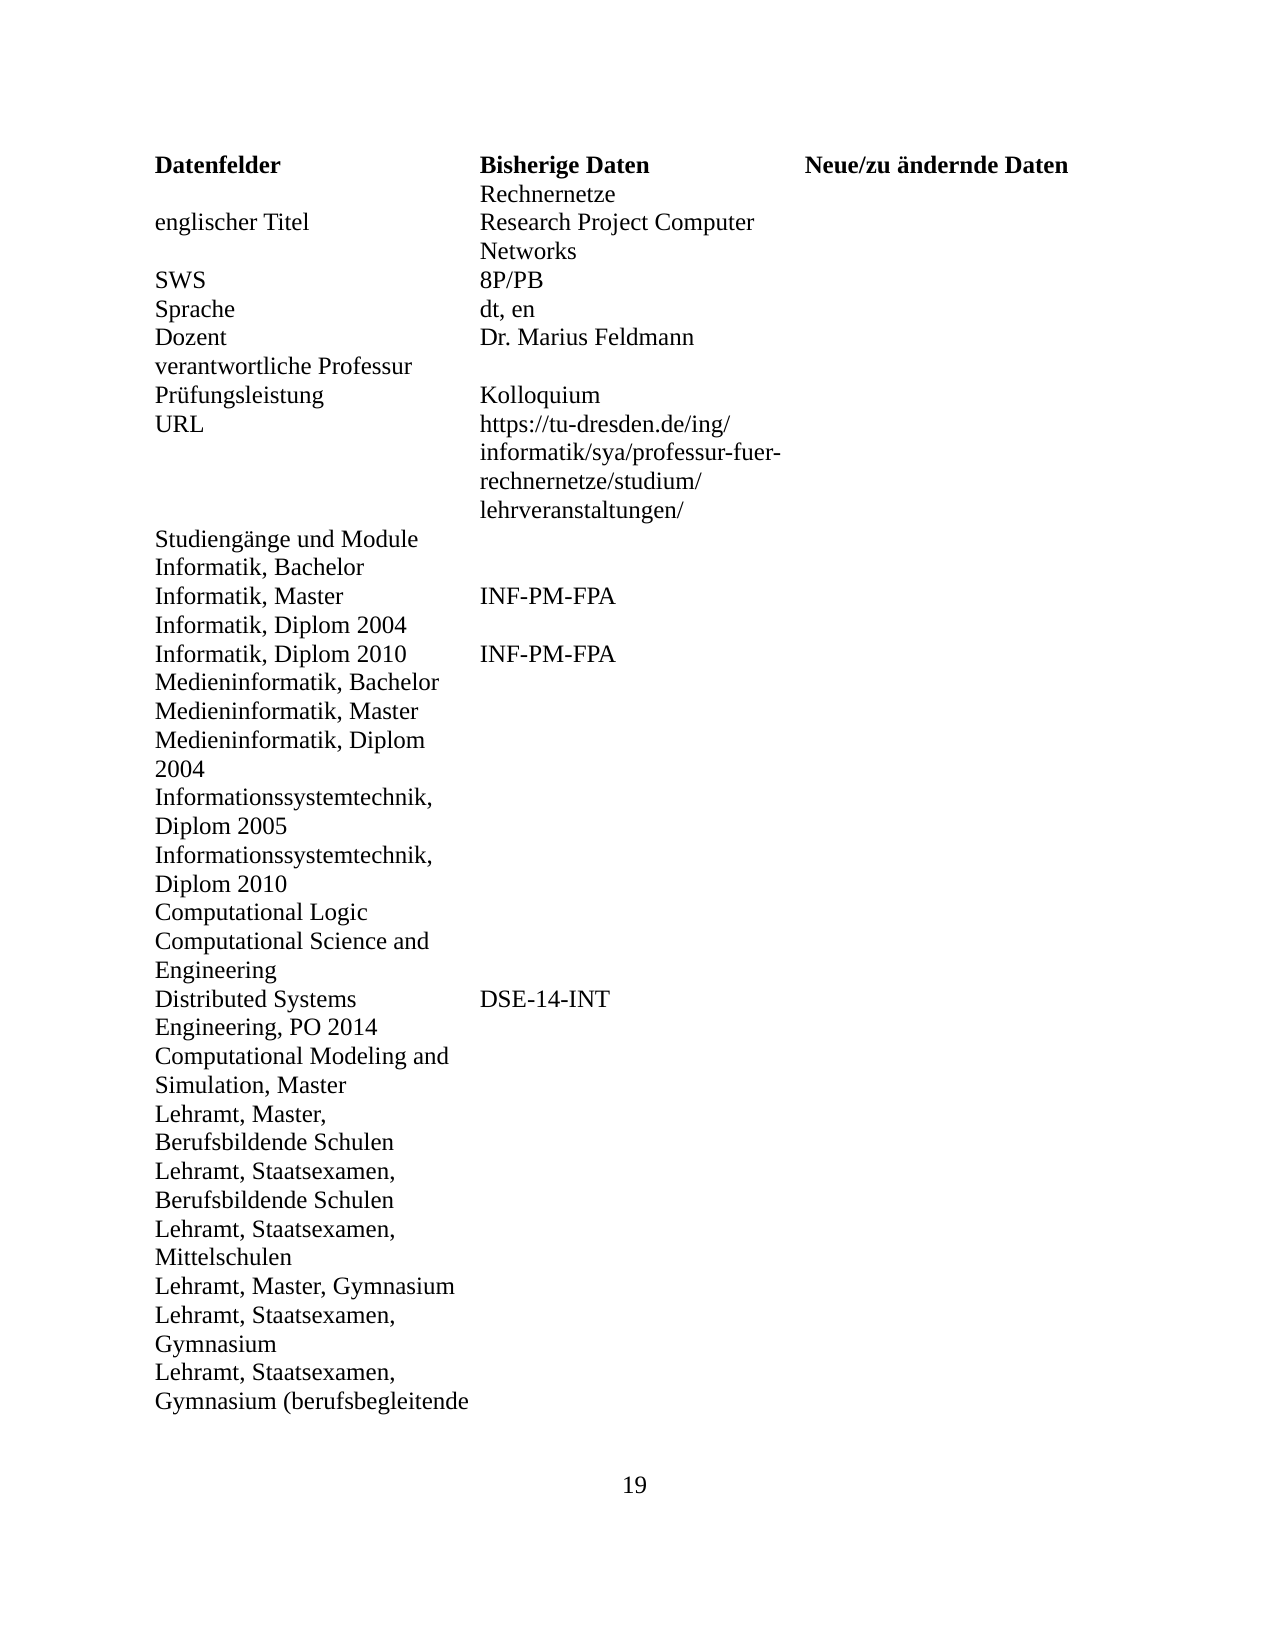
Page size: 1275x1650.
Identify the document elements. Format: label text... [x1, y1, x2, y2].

table_cell Rechnernetze [475, 179, 800, 207]
table_cell Informatik, Diplom 2004 [150, 610, 475, 639]
table_cell INF-PM-FPA [475, 639, 800, 667]
table_cell Sprache [150, 294, 475, 322]
table_cell Dr. Marius Feldmann [475, 323, 800, 351]
table_cell [800, 553, 1125, 581]
table_cell [475, 926, 800, 984]
table_cell [475, 668, 800, 696]
table_cell [800, 984, 1125, 1041]
table_header Bisherige Daten [475, 150, 800, 179]
table_cell [800, 581, 1125, 610]
table_cell Medieninformatik, Diplom 2004 [150, 725, 475, 782]
table_cell Prüfungsleistung [150, 380, 475, 409]
table_header Neue/zu ändernde Daten [800, 150, 1125, 179]
table_cell Medieninformatik, Bachelor [150, 668, 475, 696]
table_cell [800, 696, 1125, 725]
table_cell [800, 208, 1125, 265]
table_cell [800, 840, 1125, 897]
table_cell [800, 265, 1125, 294]
table_cell [800, 926, 1125, 984]
table_cell Informatik, Diplom 2010 [150, 639, 475, 667]
table_cell [800, 409, 1125, 524]
table_cell Informatik, Bachelor [150, 553, 475, 581]
table_cell [475, 1156, 800, 1214]
table_header Datenfelder [150, 150, 475, 179]
table_cell [800, 668, 1125, 696]
table_cell Lehramt, Master, Gymnasium [150, 1271, 475, 1300]
table_cell Computational Science and Engineering [150, 926, 475, 984]
table_cell [475, 1271, 800, 1300]
table_cell [475, 840, 800, 897]
table_cell 8P/PB [475, 265, 800, 294]
table_cell Research Project Computer Networks [475, 208, 800, 265]
table_cell URL [150, 409, 475, 524]
table_cell SWS [150, 265, 475, 294]
table_cell [475, 1214, 800, 1271]
table_cell [800, 179, 1125, 207]
table_cell Lehramt, Staatsexamen, Mittelschulen [150, 1214, 475, 1271]
table_cell Studiengänge und Module [150, 524, 475, 552]
table_cell [800, 1099, 1125, 1156]
table_cell [800, 1041, 1125, 1099]
table_cell [800, 1300, 1125, 1357]
table_cell [475, 1300, 800, 1357]
table_cell Dozent [150, 323, 475, 351]
table_cell [475, 610, 800, 639]
table_cell [475, 524, 800, 552]
table_cell Lehramt, Staatsexamen, Berufsbildende Schulen [150, 1156, 475, 1214]
table_cell [800, 524, 1125, 552]
table_cell [800, 323, 1125, 351]
table_cell Informationssystemtechnik, Diplom 2005 [150, 783, 475, 840]
table_cell [800, 1214, 1125, 1271]
table_cell [800, 725, 1125, 782]
table_cell Computational Logic [150, 898, 475, 926]
table_cell Lehramt, Staatsexamen, Gymnasium (berufsbegleitende [150, 1358, 475, 1415]
table_cell [800, 351, 1125, 380]
table_cell [800, 1156, 1125, 1214]
table_cell [800, 294, 1125, 322]
table_cell [475, 1358, 800, 1415]
table_cell Lehramt, Master, Berufsbildende Schulen [150, 1099, 475, 1156]
table_cell [475, 553, 800, 581]
table_cell englischer Titel [150, 208, 475, 265]
table_cell [800, 1271, 1125, 1300]
table_cell [475, 783, 800, 840]
table_cell INF-PM-FPA [475, 581, 800, 610]
table_cell Kolloquium [475, 380, 800, 409]
table_cell [800, 1358, 1125, 1415]
table_cell dt, en [475, 294, 800, 322]
table_cell Informatik, Master [150, 581, 475, 610]
table_cell Computational Modeling and Simulation, Master [150, 1041, 475, 1099]
table_cell [800, 898, 1125, 926]
table_cell Distributed Systems Engineering, PO 2014 [150, 984, 475, 1041]
table_cell [475, 351, 800, 380]
table_cell [150, 179, 475, 207]
table_cell Lehramt, Staatsexamen, Gymnasium [150, 1300, 475, 1357]
table_cell [475, 725, 800, 782]
table_cell Medieninformatik, Master [150, 696, 475, 725]
table_cell [800, 380, 1125, 409]
table_cell [800, 783, 1125, 840]
table_cell [475, 898, 800, 926]
table_cell verantwortliche Professur [150, 351, 475, 380]
table_cell Informationssystemtechnik, Diplom 2010 [150, 840, 475, 897]
table_cell DSE-14-INT [475, 984, 800, 1041]
table_cell [475, 696, 800, 725]
table_cell https://tu-dresden.de/ing/informatik/sya/professur-fuer-rechnernetze/studium/lehrveranstaltungen/ [475, 409, 800, 524]
table_cell [475, 1041, 800, 1099]
table_cell [475, 1099, 800, 1156]
table_cell [800, 639, 1125, 667]
table_cell [800, 610, 1125, 639]
